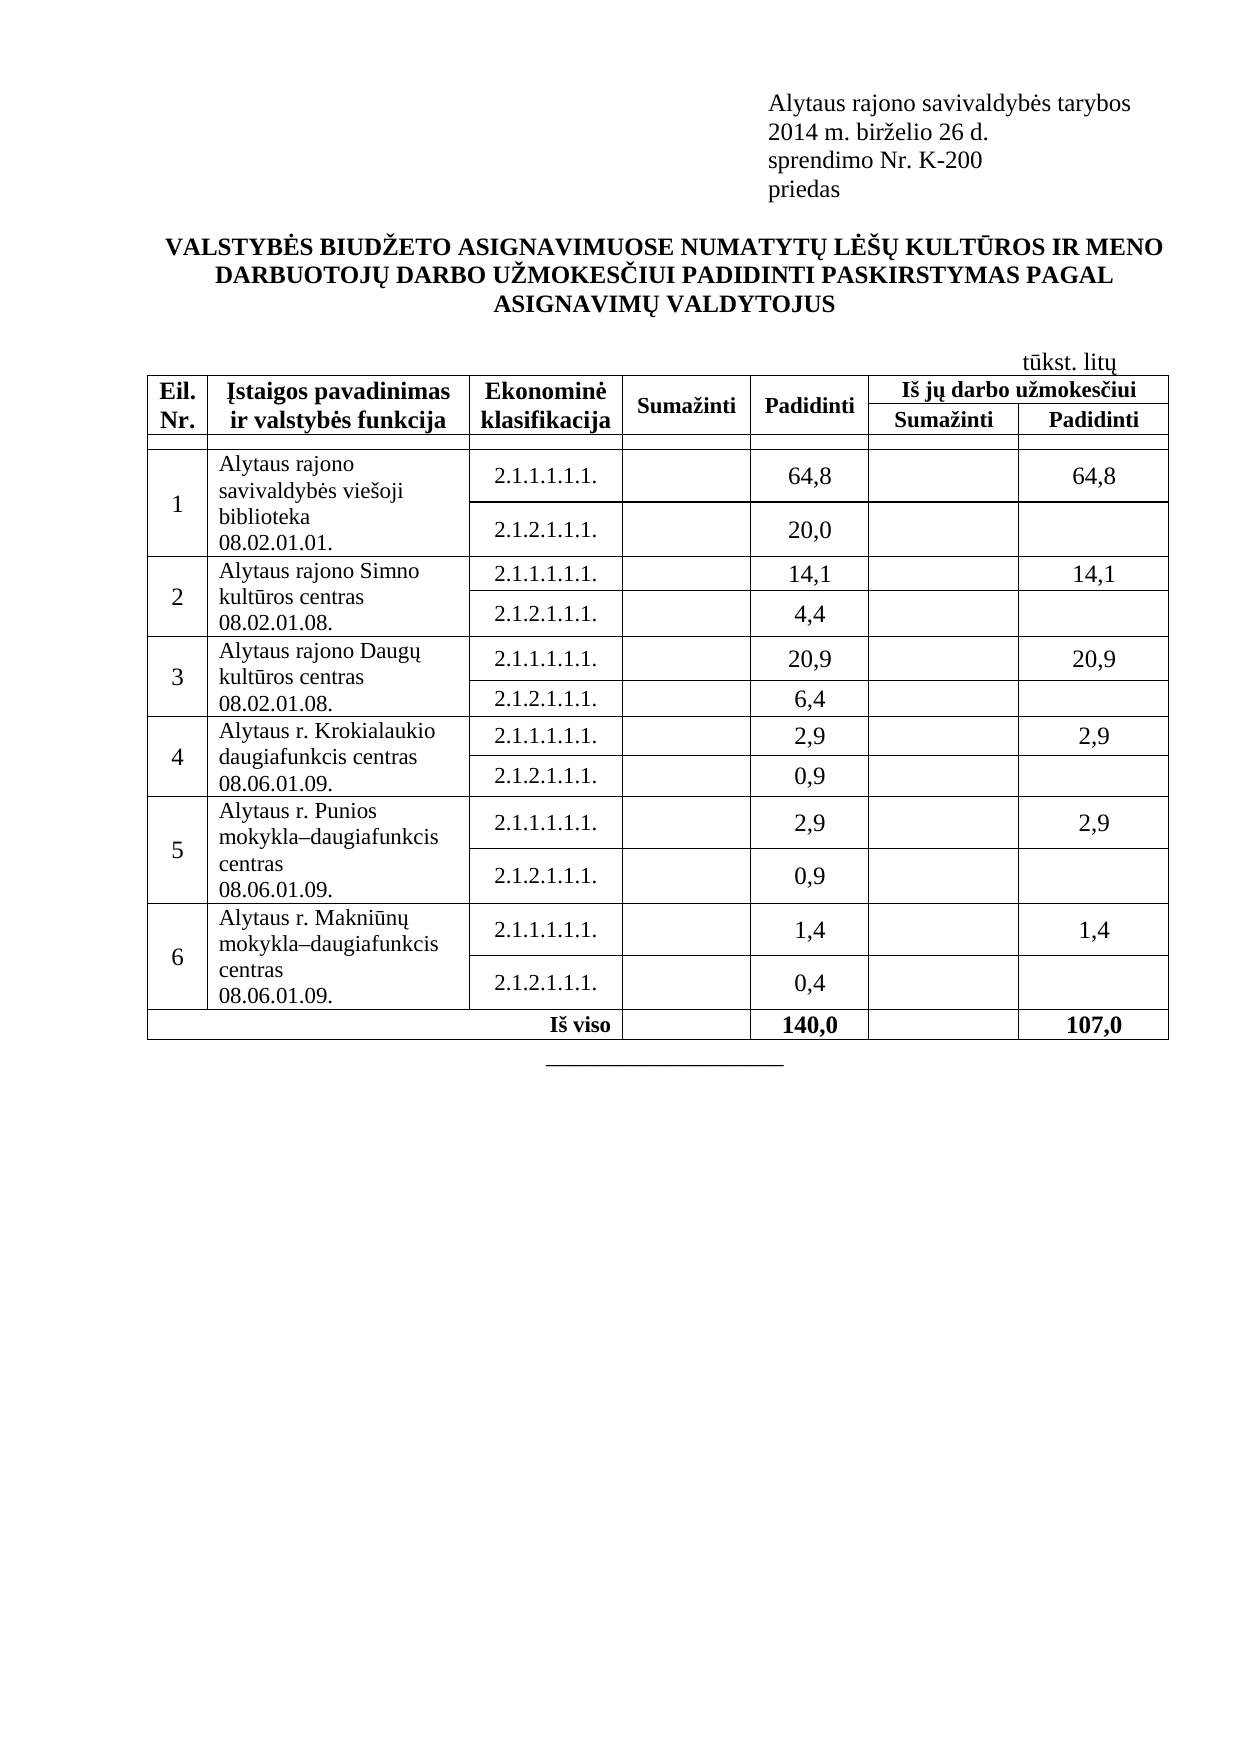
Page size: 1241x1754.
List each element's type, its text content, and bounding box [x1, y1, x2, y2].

table_cell 14,1 [1019, 557, 1168, 590]
table_cell [1019, 435, 1168, 449]
table_cell [1019, 503, 1168, 556]
table_cell 2,9 [751, 797, 868, 848]
table_header Ekonominė klasifikacija [470, 376, 622, 434]
table_cell [869, 797, 1018, 848]
table_cell 2.1.1.1.1.1. [470, 557, 622, 590]
table_cell 2.1.2.1.1.1. [470, 849, 622, 902]
table_cell Iš viso [148, 1010, 622, 1039]
table_header Eil. Nr. [148, 376, 207, 434]
table_cell [623, 1010, 750, 1039]
table_cell [1019, 756, 1168, 796]
table_cell 107,0 [1019, 1010, 1168, 1039]
table_cell 2.1.1.1.1.1. [470, 904, 622, 954]
table_cell 140,0 [751, 1010, 868, 1039]
table_cell 20,9 [1019, 637, 1168, 680]
table_cell 2.1.1.1.1.1. [470, 797, 622, 848]
table_cell Alytaus r. Punios mokykla–daugiafunkcis centras 08.06.01.09. [208, 797, 469, 902]
table_cell 14,1 [751, 557, 868, 590]
table_cell [623, 637, 750, 680]
table_cell [1019, 681, 1168, 716]
text 2014 m. birželio 26 d. [148, 117, 1181, 145]
table_header Iš jų darbo užmokesčiui [869, 376, 1168, 403]
table_cell [623, 956, 750, 1009]
table_cell 0,9 [751, 756, 868, 796]
table_cell [869, 591, 1018, 636]
table_cell Alytaus rajono Daugų kultūros centras 08.02.01.08. [208, 637, 469, 716]
table_cell Alytaus rajono savivaldybės viešoji biblioteka 08.02.01.01. [208, 450, 469, 556]
table_cell [869, 557, 1018, 590]
table_cell [623, 435, 750, 449]
table_cell 2,9 [1019, 797, 1168, 848]
table_cell 1 [148, 450, 207, 556]
table_cell [208, 435, 469, 449]
table_cell 2.1.2.1.1.1. [470, 591, 622, 636]
table_cell [623, 557, 750, 590]
table_cell [869, 637, 1018, 680]
text sprendimo Nr. K-200 [148, 145, 1181, 174]
table_cell [869, 435, 1018, 449]
table_cell 64,8 [1019, 450, 1168, 501]
table_cell 20,9 [751, 637, 868, 680]
table_cell 2.1.1.1.1.1. [470, 717, 622, 754]
text tūkst. litų [823, 347, 1181, 375]
table_cell [869, 681, 1018, 716]
table_cell 1,4 [1019, 904, 1168, 954]
table_cell [869, 956, 1018, 1009]
table_cell [623, 756, 750, 796]
table_cell 2.1.2.1.1.1. [470, 956, 622, 1009]
table_cell [869, 1010, 1018, 1039]
table_cell 6 [148, 904, 207, 1009]
table_cell [1019, 591, 1168, 636]
table_cell [869, 849, 1018, 902]
table_cell [869, 450, 1018, 501]
table_cell [623, 849, 750, 902]
table_cell [623, 591, 750, 636]
table_cell 2 [148, 557, 207, 636]
table_cell 2.1.2.1.1.1. [470, 681, 622, 716]
table_header Padidinti [751, 376, 868, 434]
table_cell [148, 435, 207, 449]
table_cell 2,9 [751, 717, 868, 754]
table_cell Alytaus r. Krokialaukio daugiafunkcis centras 08.06.01.09. [208, 717, 469, 796]
text ___________________ [148, 1040, 1181, 1068]
table_cell [623, 681, 750, 716]
table_cell [623, 450, 750, 501]
table_cell [623, 904, 750, 954]
table_cell [869, 503, 1018, 556]
table_cell 4,4 [751, 591, 868, 636]
table_cell [869, 756, 1018, 796]
table_cell [751, 435, 868, 449]
text Alytaus rajono savivaldybės tarybos [148, 88, 1181, 117]
table_cell 2,9 [1019, 717, 1168, 754]
table_cell 5 [148, 797, 207, 902]
table_cell [623, 717, 750, 754]
table_cell [1019, 956, 1168, 1009]
table_cell [869, 717, 1018, 754]
table_cell [869, 904, 1018, 954]
table_cell [623, 503, 750, 556]
table_cell 3 [148, 637, 207, 716]
table_cell Alytaus rajono Simno kultūros centras 08.02.01.08. [208, 557, 469, 636]
table_cell [1019, 849, 1168, 902]
table_cell 2.1.2.1.1.1. [470, 756, 622, 796]
table_cell Padidinti [1019, 404, 1168, 434]
table_cell 2.1.1.1.1.1. [470, 450, 622, 501]
table_cell 1,4 [751, 904, 868, 954]
table_cell [470, 435, 622, 449]
table_cell 6,4 [751, 681, 868, 716]
text priedas [148, 174, 1181, 203]
text VALSTYBĖS BIUDŽETO ASIGNAVIMUOSE NUMATYTŲ LĖŠŲ KULTŪROS IR MENO DARBUOTOJŲ DARBO UŽMOKESČIUI PADIDINTI PASKIRSTYMAS PAGAL ASIGNAVIMŲ VALDYTOJUS [148, 232, 1181, 318]
table_cell Alytaus r. Makniūnų mokykla–daugiafunkcis centras 08.06.01.09. [208, 904, 469, 1009]
table_cell [623, 797, 750, 848]
table_cell Sumažinti [869, 404, 1018, 434]
table_cell 2.1.1.1.1.1. [470, 637, 622, 680]
table_cell 0,4 [751, 956, 868, 1009]
table_header Sumažinti [623, 376, 750, 434]
table_cell 20,0 [751, 503, 868, 556]
table_cell 4 [148, 717, 207, 796]
table_cell 64,8 [751, 450, 868, 501]
table_header Įstaigos pavadinimas ir valstybės funkcija [208, 376, 469, 434]
table_cell 0,9 [751, 849, 868, 902]
table_cell 2.1.2.1.1.1. [470, 503, 622, 556]
